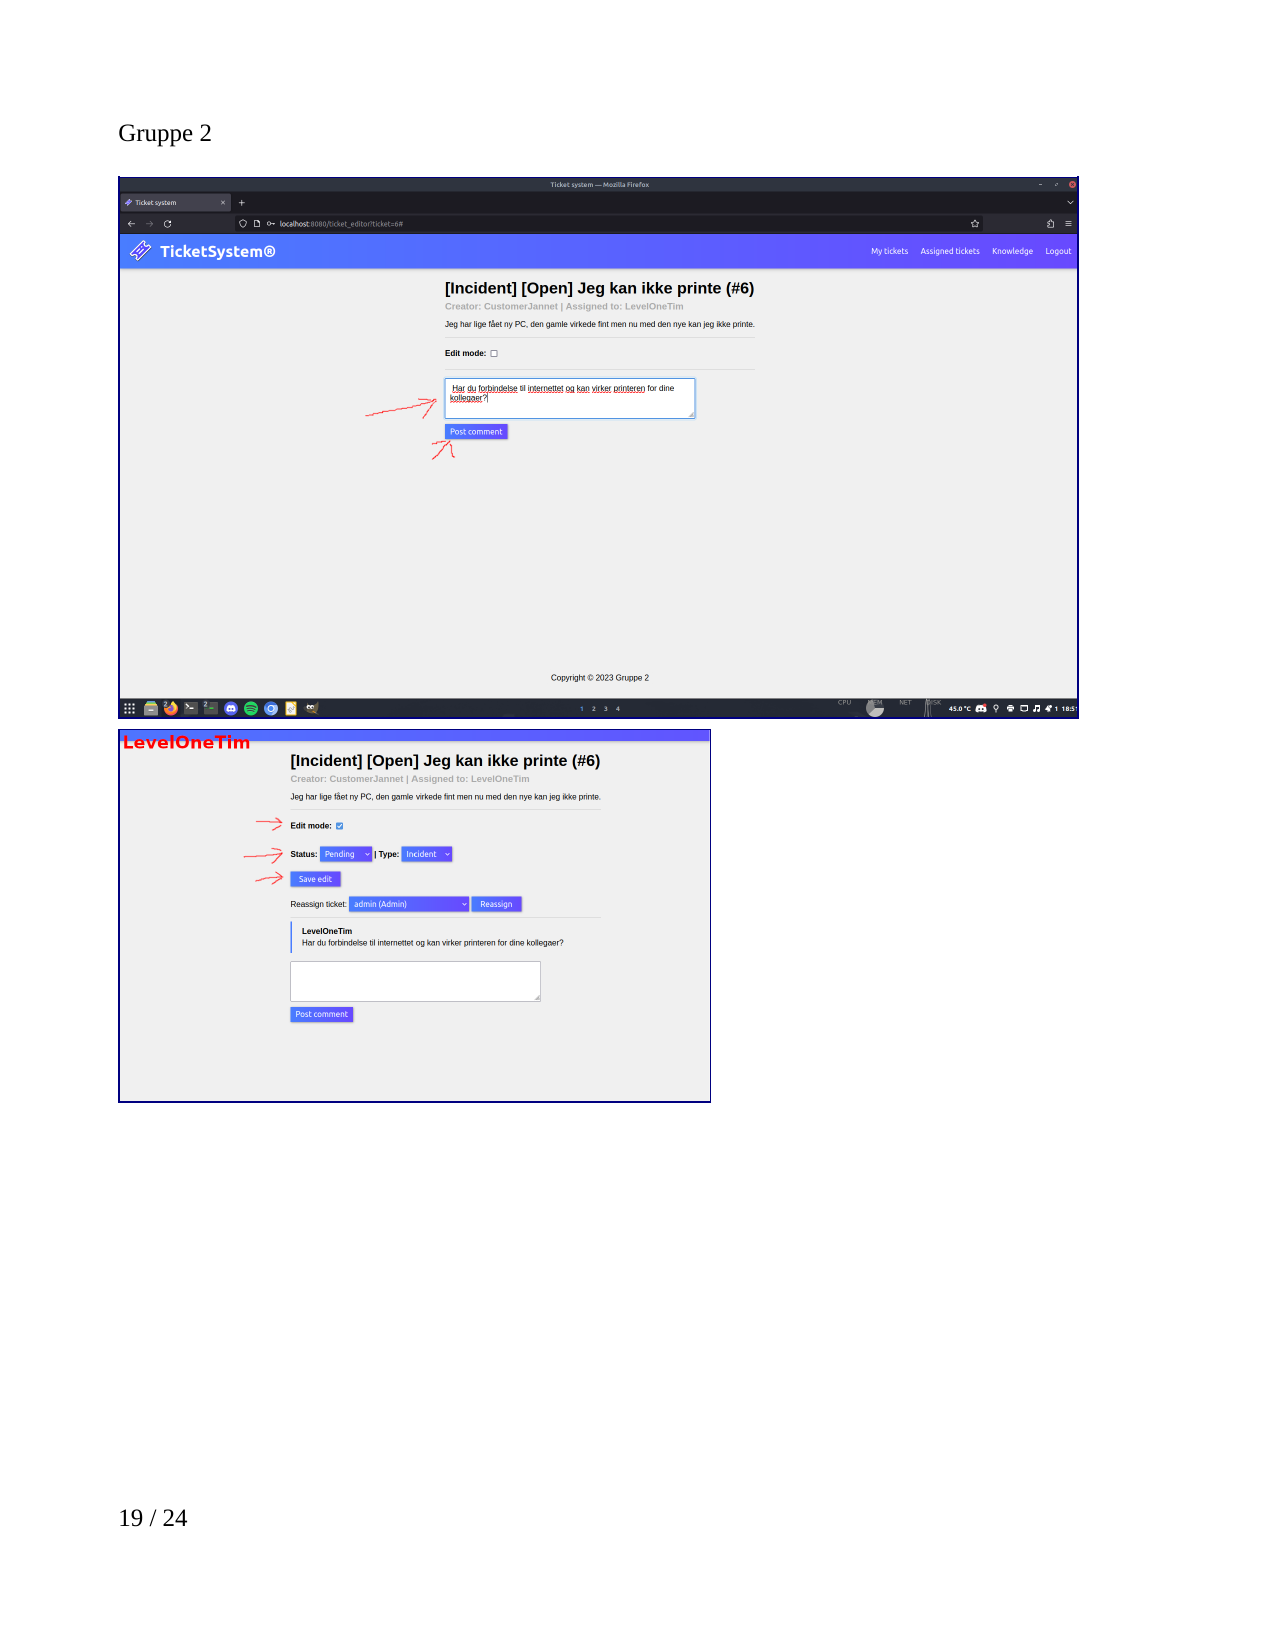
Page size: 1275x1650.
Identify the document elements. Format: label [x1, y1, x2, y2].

picture [120, 730, 710, 1101]
picture [120, 178, 1077, 717]
